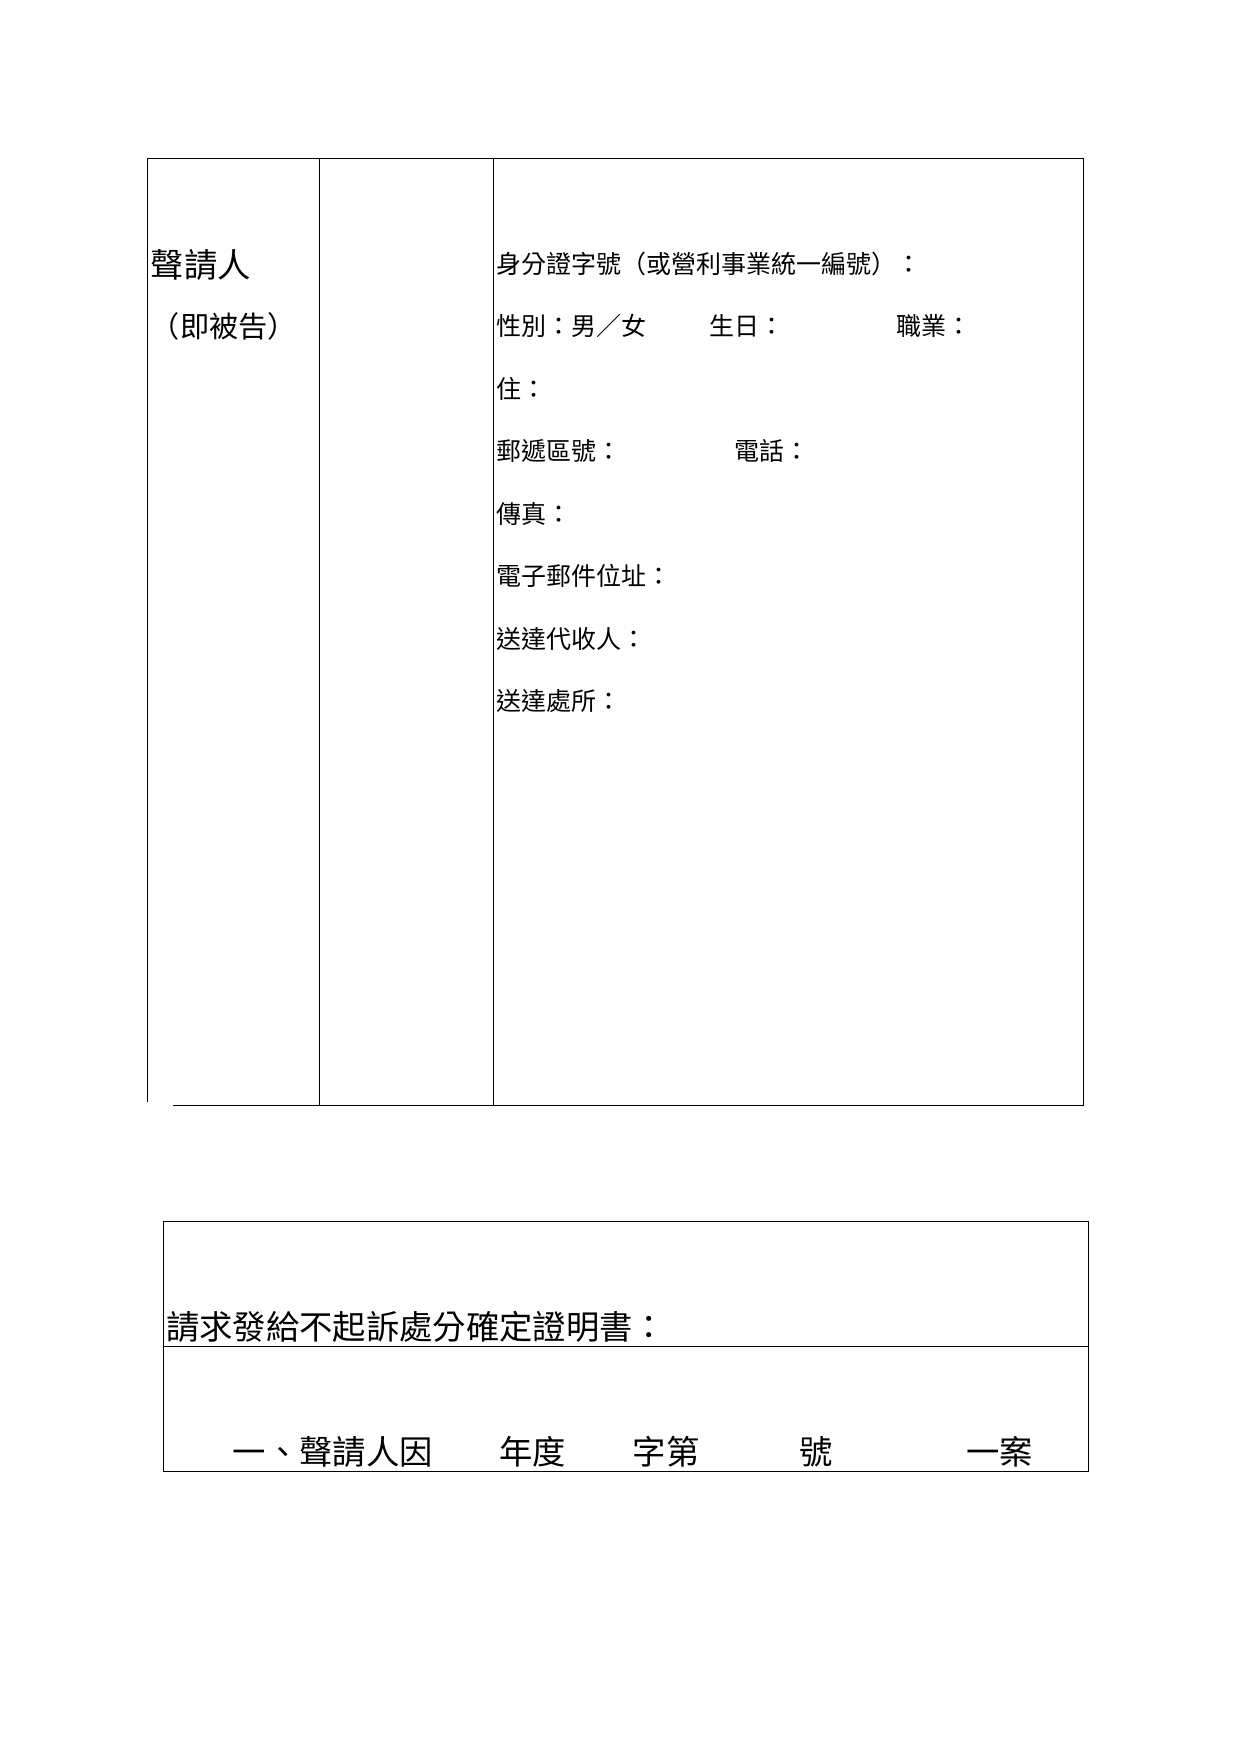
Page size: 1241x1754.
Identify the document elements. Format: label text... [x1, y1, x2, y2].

table_header 請求發給不起訴處分確定證明書： [164, 1222, 1088, 1346]
table_cell 一、聲請人因 年度 字第 號 一案 [164, 1347, 1088, 1471]
table_cell 聲請人 （即被告） [148, 159, 319, 1105]
text  [100, 1109, 158, 1153]
table_cell [320, 159, 493, 1105]
table_cell 身分證字號（或營利事業統一編號）： 性別：男／女 生日： 職業： 住： 郵遞區號： 電話： 傳真： 電子郵件位址： 送達代收人： 送達處所： [494, 159, 1083, 1105]
